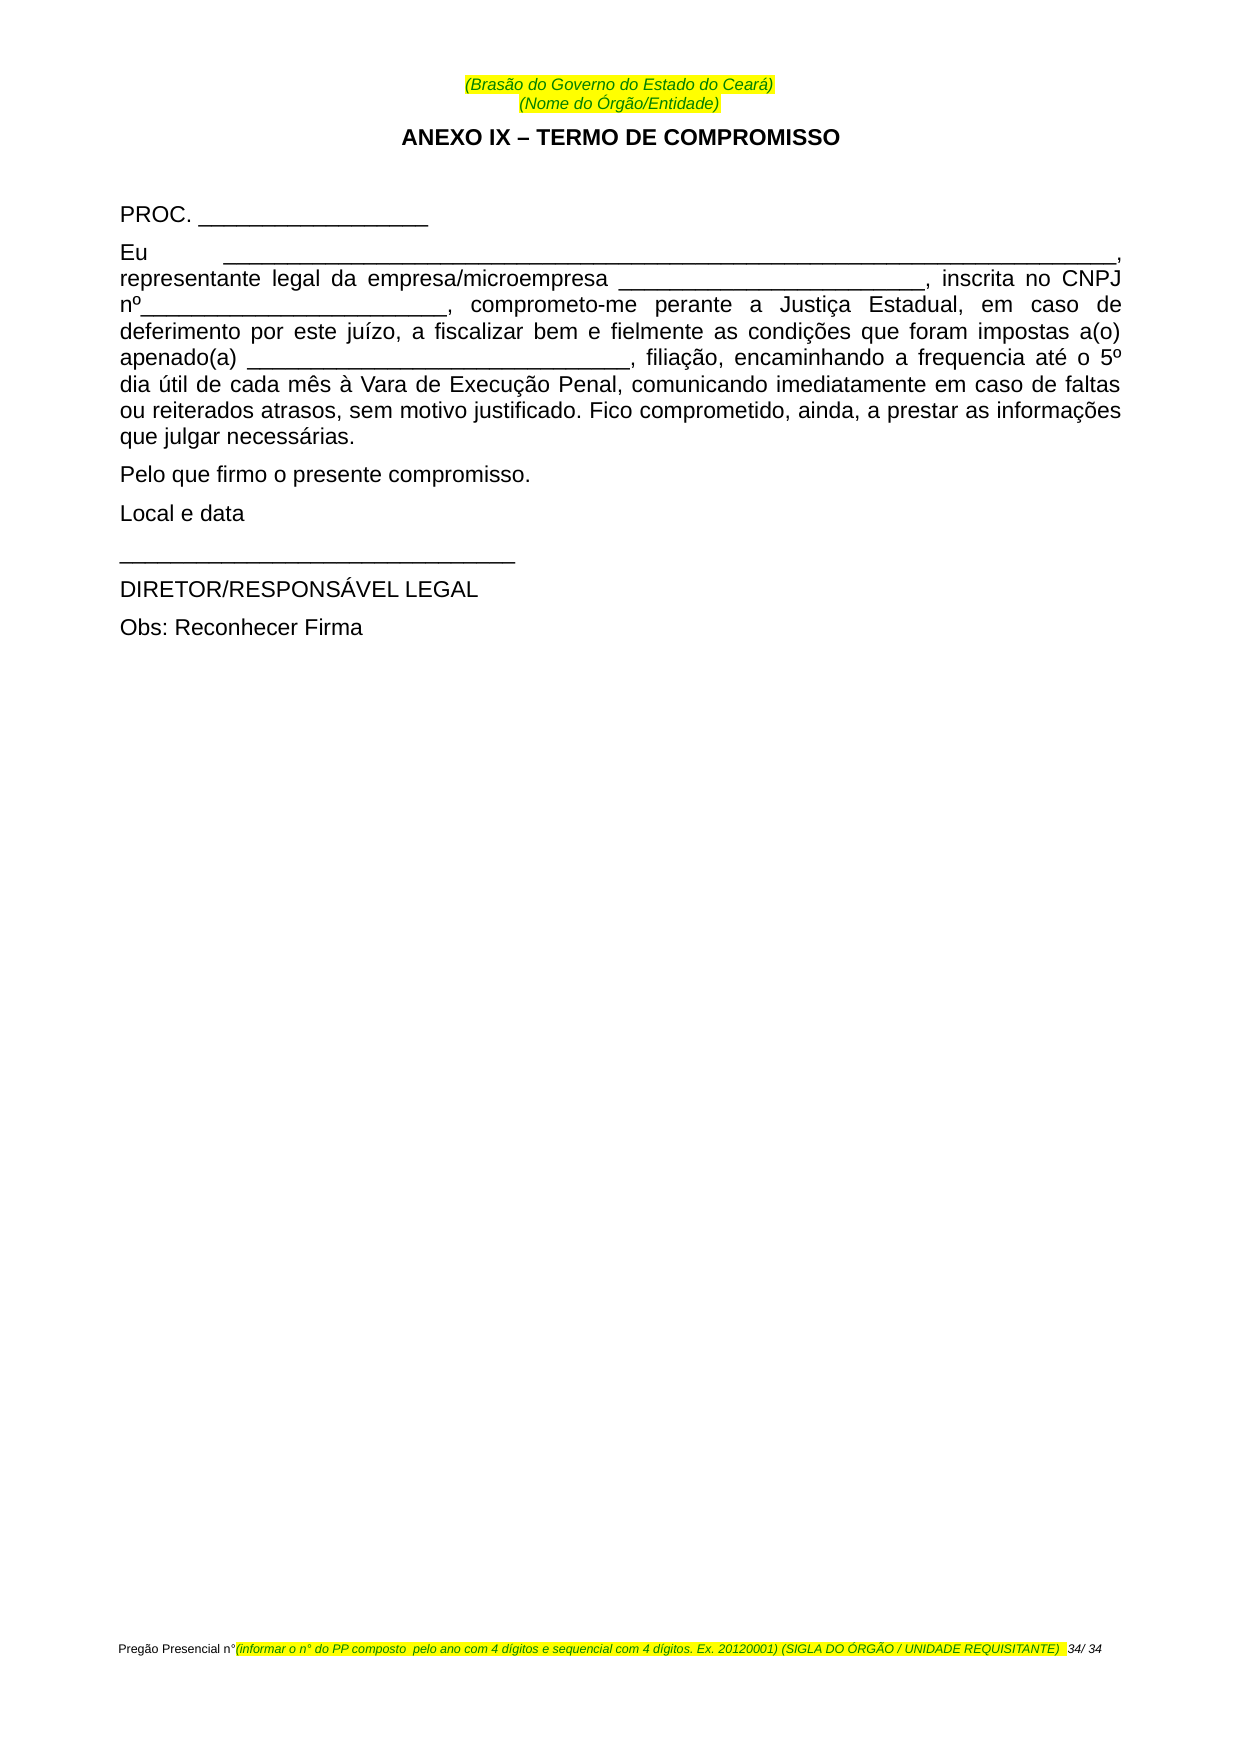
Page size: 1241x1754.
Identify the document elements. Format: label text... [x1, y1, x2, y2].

text Pelo que firmo o presente compromisso. [119, 461, 1122, 488]
text Obs: Reconhecer Firma [119, 614, 1122, 641]
text DIRETOR/RESPONSÁVEL LEGAL [119, 576, 1122, 602]
text _______________________________ [119, 538, 1122, 564]
text ANEXO IX – TERMO DE COMPROMISSO [119, 124, 1122, 150]
text PROC. __________________ [119, 201, 1122, 227]
text Eu ______________________________________________________________________, representante legal da empresa/microempresa ________________________, inscrita no CNPJ nº________________________, comprometo-me perante a Justiça Estadual, em caso de deferimento por este juízo, a fiscalizar bem e fielmente as condições que foram impostas a(o) apenado(a) ______________________________, filiação, encaminhando a frequencia até o 5º dia útil de cada mês à Vara de Execução Penal, comunicando imediatamente em caso de faltas ou reiterados atrasos, sem motivo justificado. Fico comprometido, ainda, a prestar as informações que julgar necessárias. [119, 239, 1122, 449]
text Local e data [119, 500, 1122, 526]
